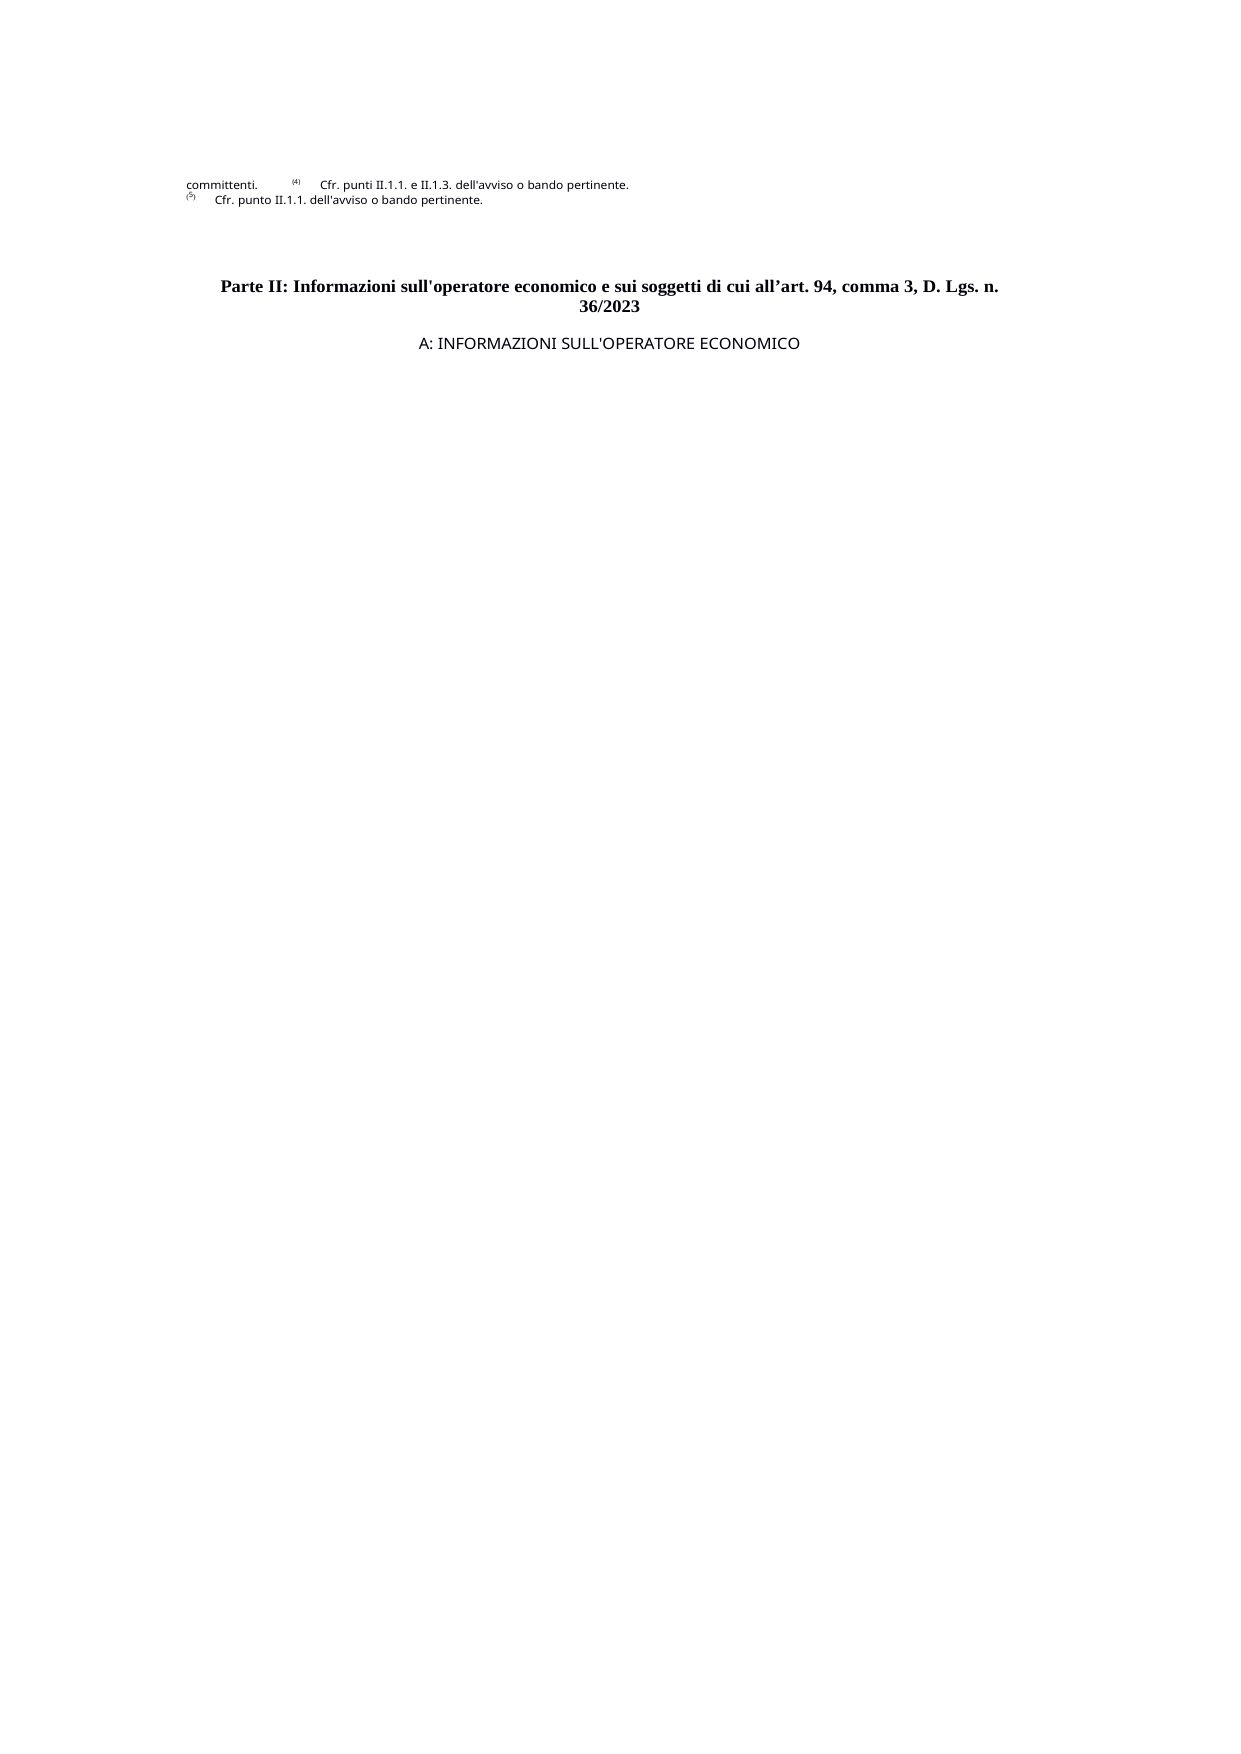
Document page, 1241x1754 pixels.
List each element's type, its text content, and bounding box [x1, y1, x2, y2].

text (5) Cfr. punto II.1.1. dell'avviso o bando pertinente. [186, 193, 1122, 207]
text committenti. (4) Cfr. punti II.1.1. e II.1.3. dell'avviso o bando pertinente. [186, 177, 1122, 193]
subtitle A: INFORMAZIONI SULL'OPERATORE ECONOMICO [211, 333, 1008, 354]
subtitle Parte II: Informazioni sull'operatore economico e sui soggetti di cui all’art. 94, comma 3, D. Lgs. n. 36/2023 [211, 276, 1008, 317]
